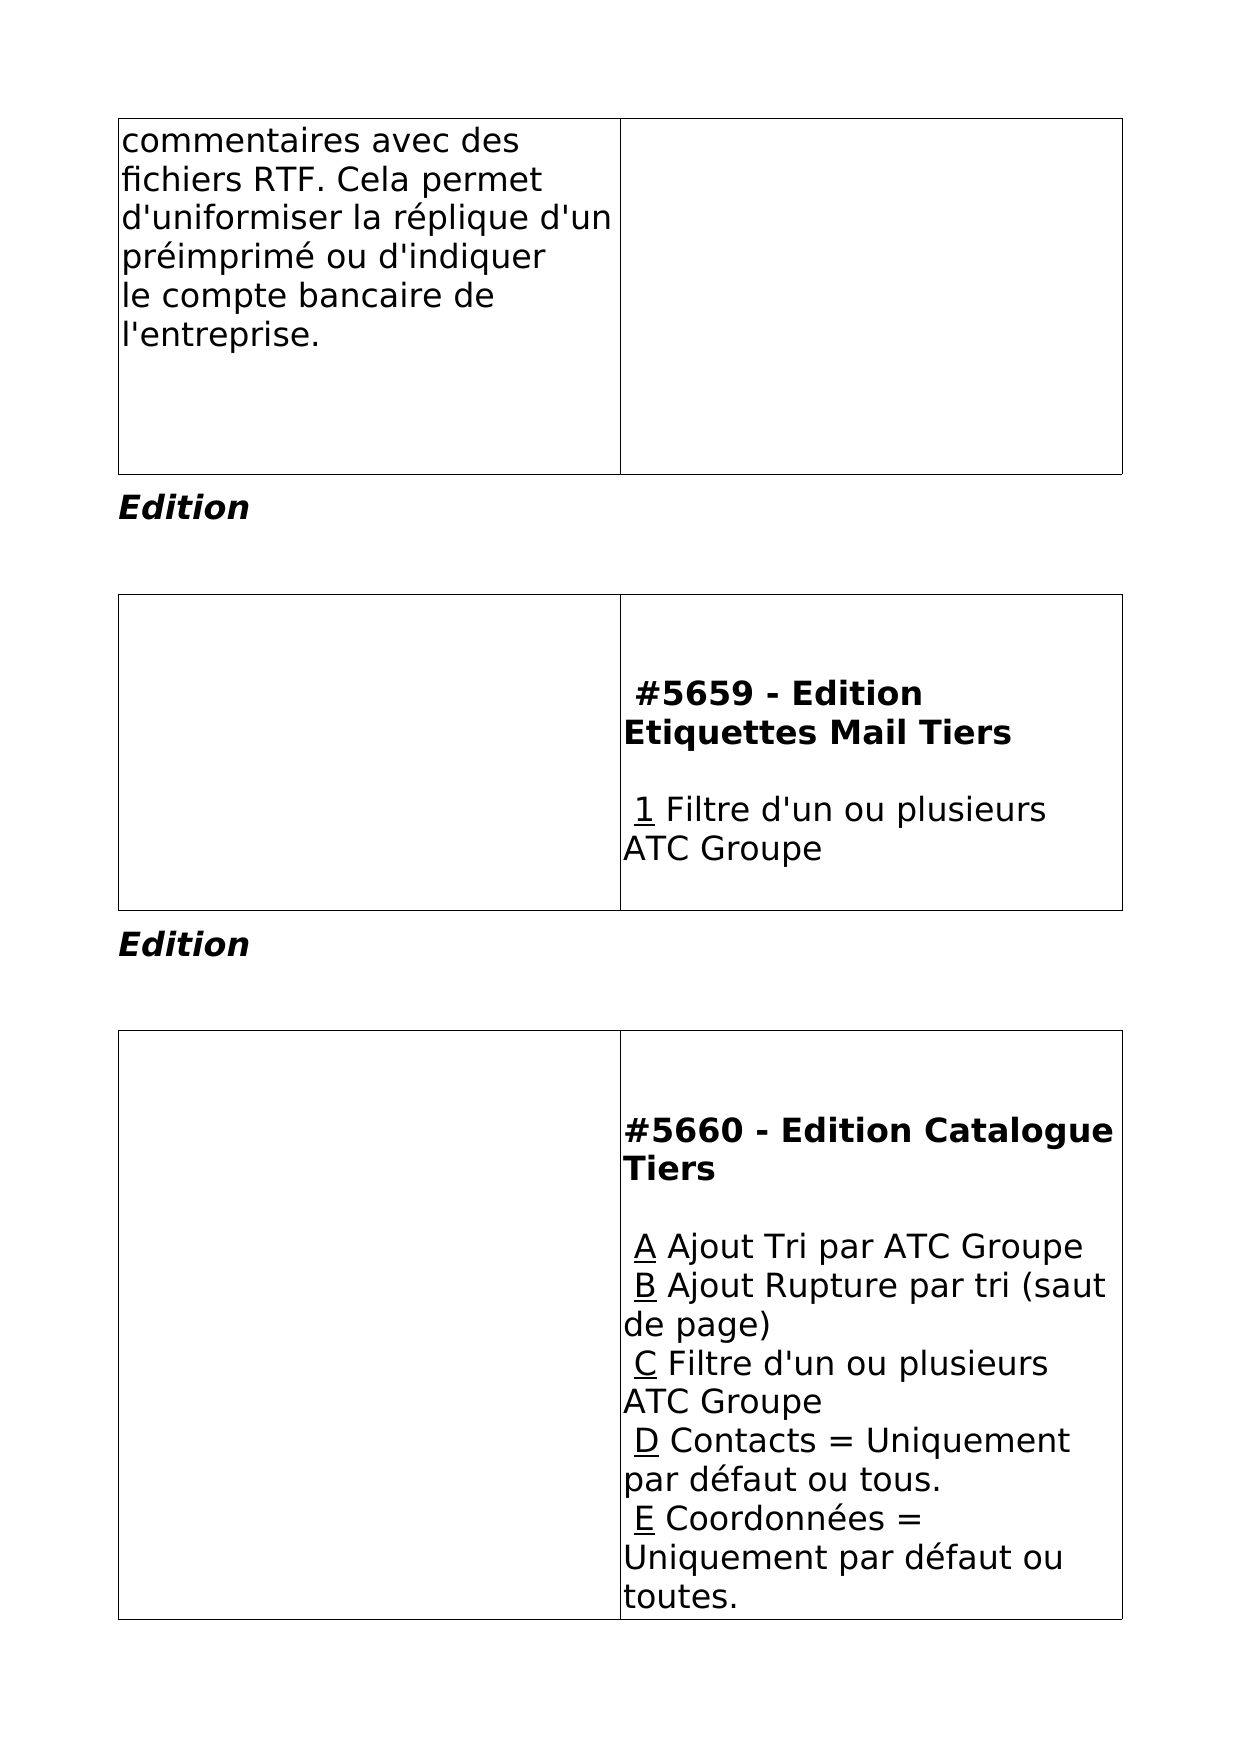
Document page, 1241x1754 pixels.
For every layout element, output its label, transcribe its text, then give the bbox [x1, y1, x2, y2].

text Edition [118, 925, 1122, 1003]
table_header #5659 - Edition Etiquettes Mail Tiers 1 Filtre d'un ou plusieurs ATC Groupe [621, 595, 1122, 910]
text Edition [118, 489, 1122, 566]
table_header [119, 1031, 620, 1619]
table_header commentaires avec des fichiers RTF. Cela permet d'uniformiser la réplique d'un préimprimé ou d'indiquer le compte bancaire de l'entreprise. [119, 119, 620, 474]
table_header [119, 595, 620, 910]
table_header [621, 119, 1122, 474]
table_header #5660 - Edition Catalogue Tiers A Ajout Tri par ATC Groupe B Ajout Rupture par tri (saut de page) C Filtre d'un ou plusieurs ATC Groupe D Contacts = Uniquement par défaut ou tous. E Coordonnées = Uniquement par défaut ou toutes. [621, 1031, 1122, 1619]
